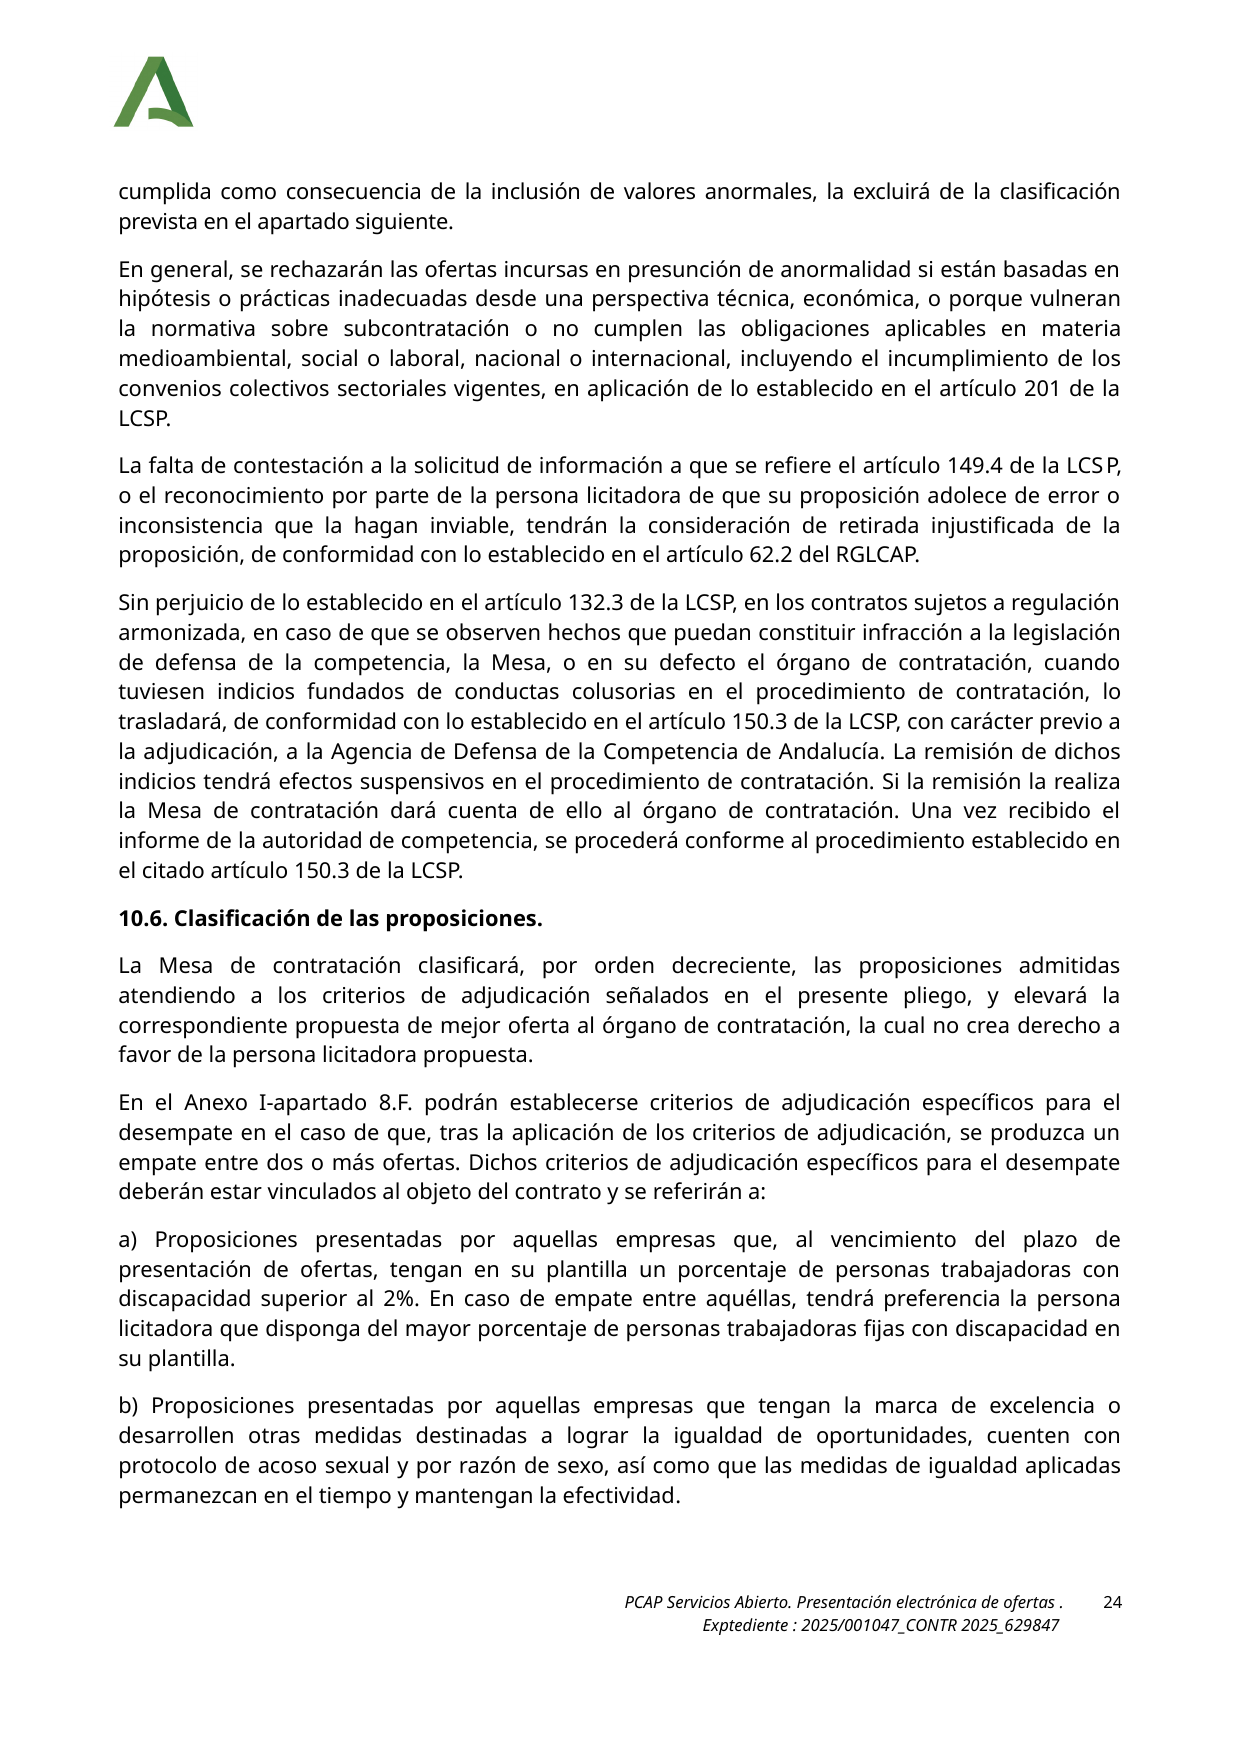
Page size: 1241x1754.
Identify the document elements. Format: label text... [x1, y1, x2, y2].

text En general, se rechazarán las ofertas incursas en presunción de anormalidad si están basadas en hipótesis o prácticas inadecuadas desde una perspectiva técnica, económica, o porque vulneran la normativa sobre subcontratación o no cumplen las obligaciones aplicables en materia medioambiental, social o laboral, nacional o internacional, incluyendo el incumplimiento de los convenios colectivos sectoriales vigentes, en aplicación de lo establecido en el artículo 201 de la LCSP. [118, 254, 1122, 432]
text cumplida como consecuencia de la inclusión de valores anormales, la excluirá de la clasificación prevista en el apartado siguiente. [118, 176, 1122, 236]
picture [109, 52, 198, 131]
text La falta de contestación a la solicitud de información a que se refiere el artículo 149.4 de la LCSP, o el reconocimiento por parte de la persona licitadora de que su proposición adolece de error o inconsistencia que la hagan inviable, tendrán la consideración de retirada injustificada de la proposición, de conformidad con lo establecido en el artículo 62.2 del RGLCAP. [118, 450, 1122, 569]
text La Mesa de contratación clasificará, por orden decreciente, las proposiciones admitidas atendiendo a los criterios de adjudicación señalados en el presente pliego, y elevará la correspondiente propuesta de mejor oferta al órgano de contratación, la cual no crea derecho a favor de la persona licitadora propuesta. [118, 950, 1122, 1069]
text a) Proposiciones presentadas por aquellas empresas que, al vencimiento del plazo de presentación de ofertas, tengan en su plantilla un porcentaje de personas trabajadoras con discapacidad superior al 2%. En caso de empate entre aquéllas, tendrá preferencia la persona licitadora que disponga del mayor porcentaje de personas trabajadoras fijas con discapacidad en su plantilla. [118, 1224, 1122, 1373]
text En el Anexo I-apartado 8.F. podrán establecerse criterios de adjudicación específicos para el desempate en el caso de que, tras la aplicación de los criterios de adjudicación, se produzca un empate entre dos o más ofertas. Dichos criterios de adjudicación específicos para el desempate deberán estar vinculados al objeto del contrato y se referirán a: [118, 1087, 1122, 1206]
text b) Proposiciones presentadas por aquellas empresas que tengan la marca de excelencia o desarrollen otras medidas destinadas a lograr la igualdad de oportunidades, cuenten con protocolo de acoso sexual y por razón de sexo, así como que las medidas de igualdad aplicadas permanezcan en el tiempo y mantengan la efectividad. [118, 1391, 1122, 1510]
subtitle 10.6. Clasificación de las proposiciones. [118, 903, 1122, 932]
text Sin perjuicio de lo establecido en el artículo 132.3 de la LCSP, en los contratos sujetos a regulación armonizada, en caso de que se observen hechos que puedan constituir infracción a la legislación de defensa de la competencia, la Mesa, o en su defecto el órgano de contratación, cuando tuviesen indicios fundados de conductas colusorias en el procedimiento de contratación, lo trasladará, de conformidad con lo establecido en el artículo 150.3 de la LCSP, con carácter previo a la adjudicación, a la Agencia de Defensa de la Competencia de Andalucía. La remisión de dichos indicios tendrá efectos suspensivos en el procedimiento de contratación. Si la remisión la realiza la Mesa de contratación dará cuenta de ello al órgano de contratación. Una vez recibido el informe de la autoridad de competencia, se procederá conforme al procedimiento establecido en el citado artículo 150.3 de la LCSP. [118, 587, 1122, 885]
